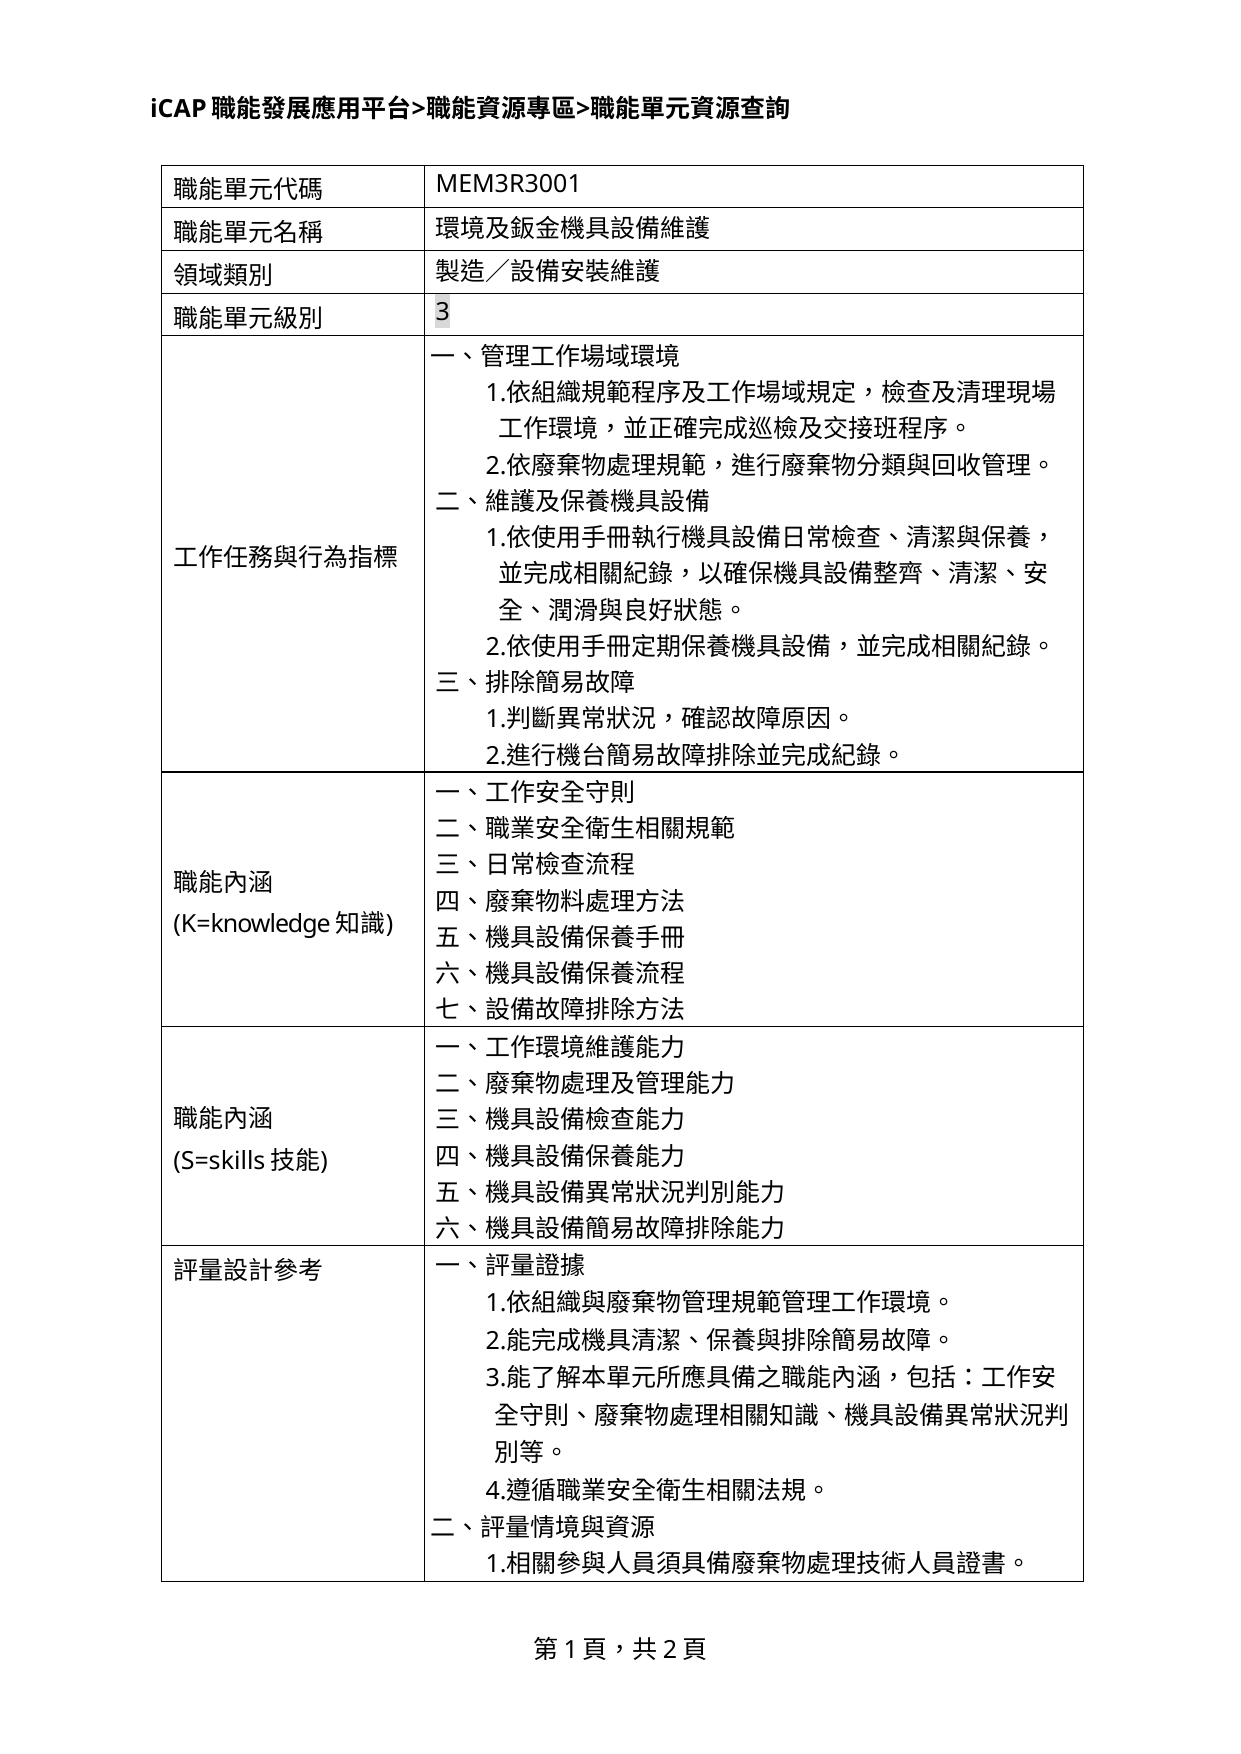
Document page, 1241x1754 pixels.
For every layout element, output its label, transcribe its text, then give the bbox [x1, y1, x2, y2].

table_cell 評量設計參考 [162, 1246, 424, 1581]
table_header 職能單元代碼 [162, 166, 424, 207]
table_cell 評量證據 依組織與廢棄物管理規範管理工作環境。 能完成機具清潔、保養與排除簡易故障。 能了解本單元所應具備之職能內涵，包括：工作安 全守則、廢棄物處理相關知識、機具設備異常狀況判別等。 遵循職業安全衛生相關法規。 評量情境與資源 相關參與人員須具備廢棄物處理技術人員證書。 相關機具設備，如點焊機、整平機等。 評量方法 受評者進行模擬情境之個案討論，評估受評者對工 作環境管理與廢棄物處理能力。 以書面或口頭提問方式，評估受評者對本單元職能 內涵之了解。 評量者設計題庫，評估受評者對廢棄物處理與職業 安全相關法規之了解。 實際操作：設備保養及簡易故障排除。 [425, 1246, 1083, 1581]
table_cell 工作環境維護能力 廢棄物處理及管理能力 機具設備檢查能力 機具設備保養能力 機具設備異常狀況判別能力 機具設備簡易故障排除能力 [425, 1027, 1083, 1245]
table_cell 製造／設備安裝維護 [425, 251, 1083, 293]
table_cell 環境及鈑金機具設備維護 [425, 208, 1083, 250]
table_cell 職能內涵 (S=skills技能) [162, 1027, 424, 1245]
table_cell 3 [425, 294, 1083, 335]
table_header MEM3R3001 [425, 166, 1083, 207]
table_cell 管理工作場域環境 依組織規範程序及工作場域規定，檢查及清理現場 工作環境，並正確完成巡檢及交接班程序。 依廢棄物處理規範，進行廢棄物分類與回收管理。 維護及保養機具設備 依使用手冊執行機具設備日常檢查、清潔與保養， 並完成相關紀錄，以確保機具設備整齊、清潔、安 全、潤滑與良好狀態。 依使用手冊定期保養機具設備，並完成相關紀錄。 排除簡易故障 判斷異常狀況，確認故障原因。 進行機台簡易故障排除並完成紀錄。 [425, 336, 1083, 771]
table_cell 職能單元名稱 [162, 208, 424, 250]
table_cell 工作安全守則 職業安全衛生相關規範 日常檢查流程 廢棄物料處理方法 機具設備保養手冊 機具設備保養流程 設備故障排除方法 [425, 773, 1083, 1026]
table_cell 職能內涵 (K=knowledge知識) [162, 773, 424, 1026]
table_cell 領域類別 [162, 251, 424, 293]
table_cell 職能單元級別 [162, 294, 424, 335]
table_cell 工作任務與行為指標 [162, 336, 424, 771]
